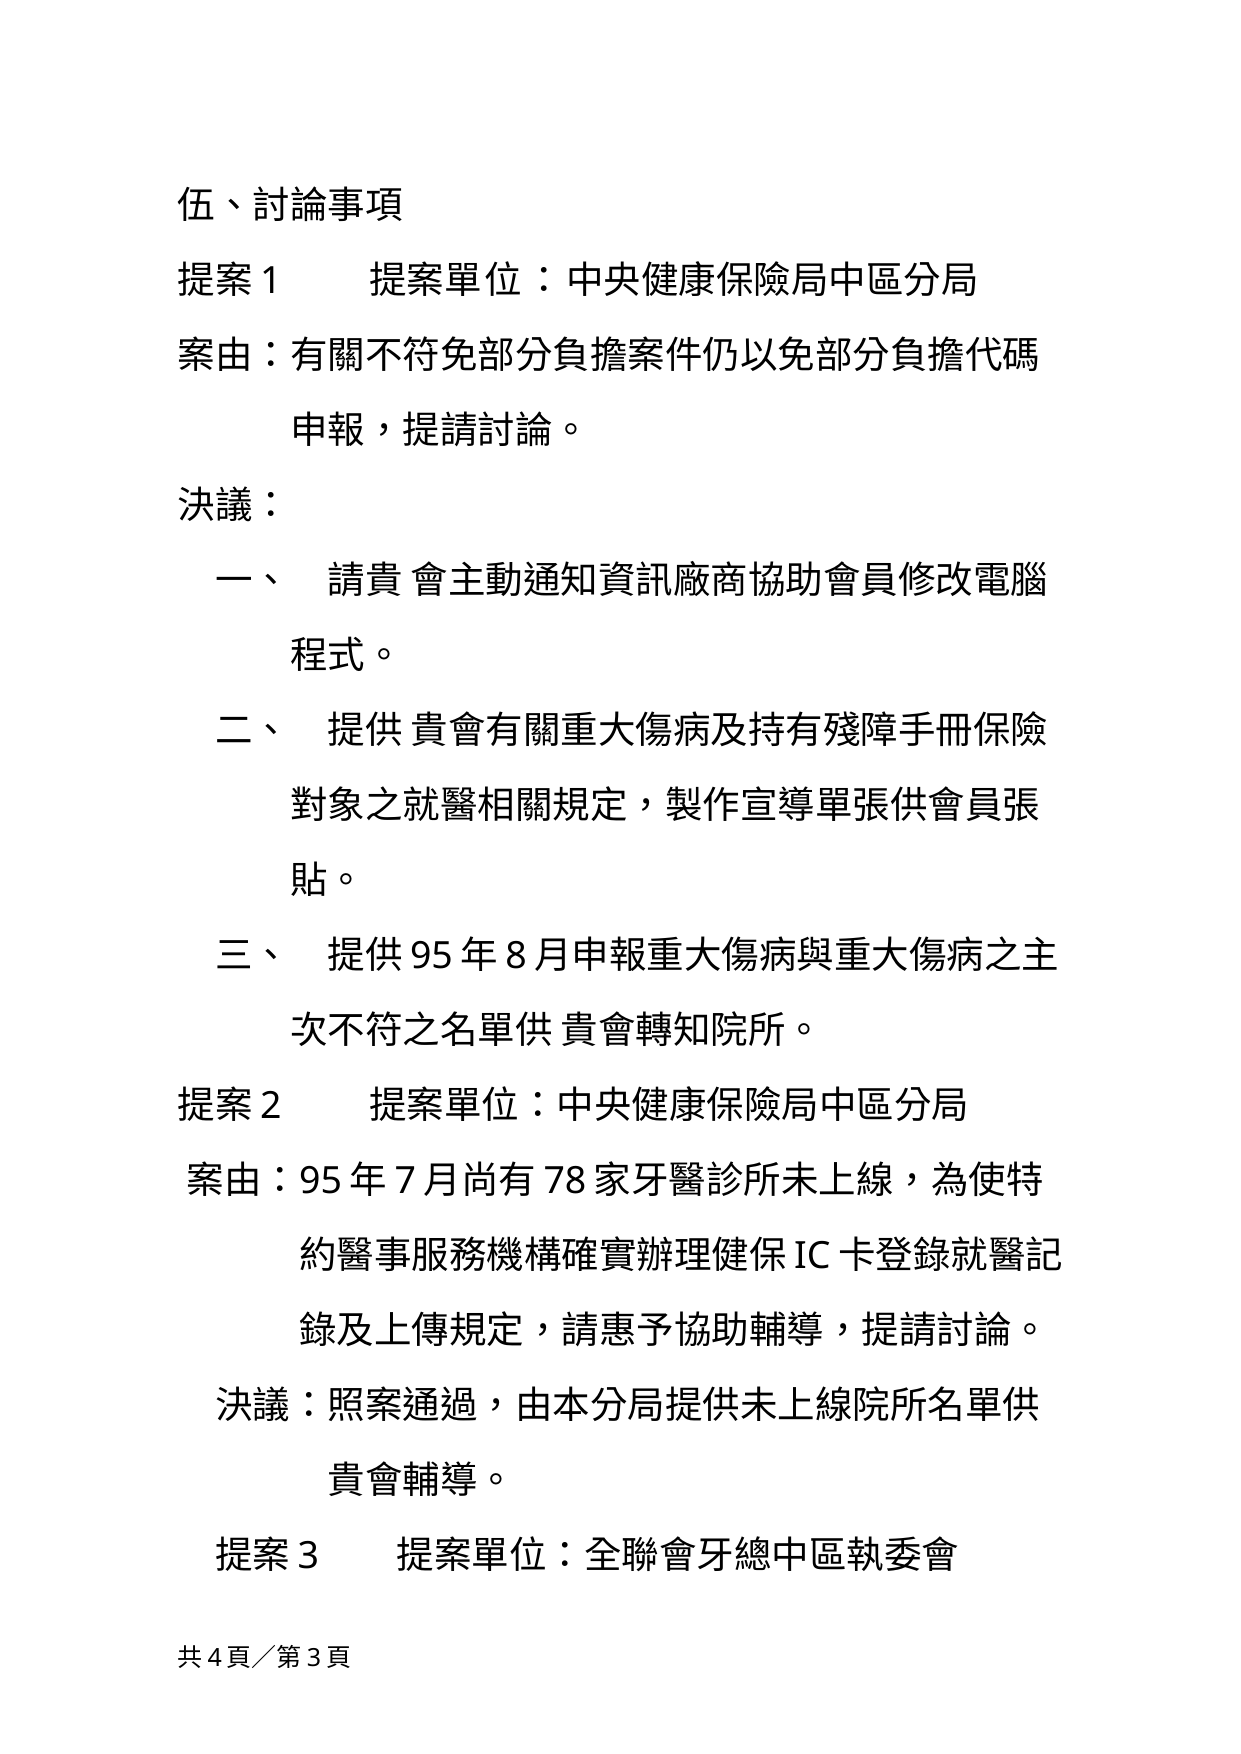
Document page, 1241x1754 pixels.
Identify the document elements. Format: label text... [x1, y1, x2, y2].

text 提案3 提案單位：全聯會牙總中區執委會 [177, 1514, 1063, 1589]
text 案由：95年7月尚有78家牙醫診所未上線，為使特約醫事服務機構確實辦理健保IC卡登錄就醫記錄及上傳規定，請惠予協助輔導，提請討論。 [186, 1139, 1063, 1364]
text 決議：照案通過，由本分局提供未上線院所名單供 貴會輔導。 [215, 1364, 1063, 1514]
text 案由：有關不符免部分負擔案件仍以免部分負擔代碼申報，提請討論。 [177, 314, 1063, 464]
list 提供95年8月申報重大傷病與重大傷病之主次不符之名單供 貴會轉知院所。 [215, 914, 1063, 1064]
text 決議： [177, 464, 1063, 539]
text 伍、討論事項 [177, 164, 1063, 239]
list 請貴 會主動通知資訊廠商協助會員修改電腦程式。 [215, 539, 1063, 689]
text 提案1 提案單位：中央健康保險局中區分局 [177, 239, 1063, 314]
list 提供 貴會有關重大傷病及持有殘障手冊保險對象之就醫相關規定，製作宣導單張供會員張貼。 [215, 689, 1063, 914]
text 提案2 提案單位：中央健康保險局中區分局 [177, 1064, 1063, 1139]
